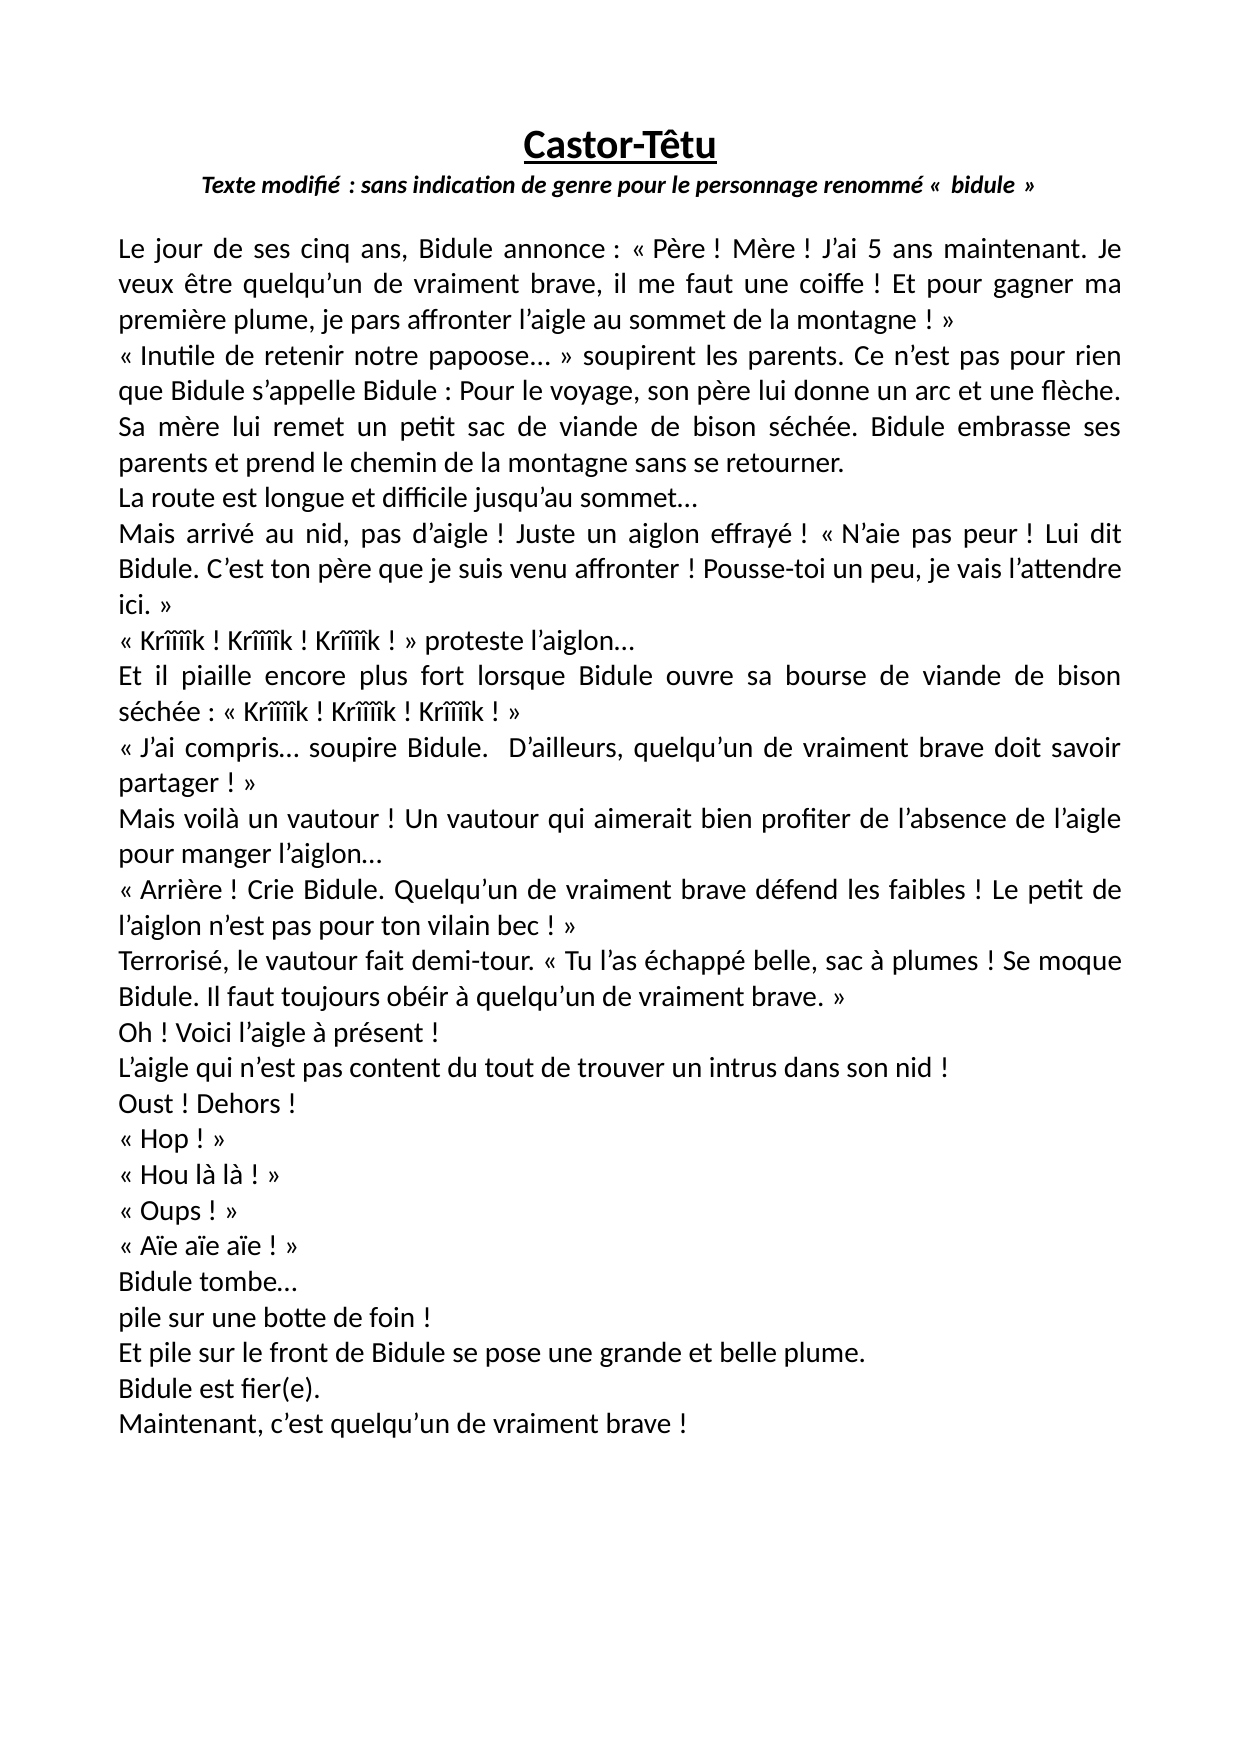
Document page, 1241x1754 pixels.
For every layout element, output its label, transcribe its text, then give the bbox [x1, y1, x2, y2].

text « J’ai compris… soupire Bidule. D’ailleurs, quelqu’un de vraiment brave doit savoir partager ! » [118, 729, 1122, 800]
text Oust ! Dehors ! [118, 1085, 1122, 1121]
text Terrorisé, le vautour fait demi-tour. « Tu l’as échappé belle, sac à plumes ! Se moque Bidule. Il faut toujours obéir à quelqu’un de vraiment brave. » [118, 942, 1122, 1014]
text Mais voilà un vautour ! Un vautour qui aimerait bien profiter de l’absence de l’aigle pour manger l’aiglon… [118, 800, 1122, 871]
text « Hop ! » [118, 1121, 1122, 1156]
text « Aïe aïe aïe ! » [118, 1227, 1122, 1263]
text « Inutile de retenir notre papoose... » soupirent les parents. Ce n’est pas pour rien que Bidule s’appelle Bidule : Pour le voyage, son père lui donne un arc et une flèche. Sa mère lui remet un petit sac de viande de bison séchée. Bidule embrasse ses parents et prend le chemin de la montagne sans se retourner. [118, 337, 1122, 479]
text « Arrière ! Crie Bidule. Quelqu’un de vraiment brave défend les faibles ! Le petit de l’aiglon n’est pas pour ton vilain bec ! » [118, 871, 1122, 942]
text « Oups ! » [118, 1192, 1122, 1227]
text Mais arrivé au nid, pas d’aigle ! Juste un aiglon effrayé ! « N’aie pas peur ! Lui dit Bidule. C’est ton père que je suis venu affronter ! Pousse-toi un peu, je vais l’attendre ici. » [118, 515, 1122, 622]
text pile sur une botte de foin ! [118, 1299, 1122, 1334]
text Castor-Têtu [118, 118, 1122, 169]
text « Krîîîîk ! Krîîîîk ! Krîîîîk ! » proteste l’aiglon… [118, 622, 1122, 657]
text Bidule tombe… [118, 1263, 1122, 1299]
text La route est longue et difficile jusqu’au sommet… [118, 479, 1122, 515]
text Et pile sur le front de Bidule se pose une grande et belle plume. [118, 1334, 1122, 1370]
text Et il piaille encore plus fort lorsque Bidule ouvre sa bourse de viande de bison séchée : « Krîîîîk ! Krîîîîk ! Krîîîîk ! » [118, 657, 1122, 729]
text L’aigle qui n’est pas content du tout de trouver un intrus dans son nid ! [118, 1049, 1122, 1085]
text « Hou là là ! » [118, 1156, 1122, 1192]
text Oh ! Voici l’aigle à présent ! [118, 1014, 1122, 1049]
text Maintenant, c’est quelqu’un de vraiment brave ! [118, 1406, 1122, 1441]
text Le jour de ses cinq ans, Bidule annonce : « Père ! Mère ! J’ai 5 ans maintenant. Je veux être quelqu’un de vraiment brave, il me faut une coiffe ! Et pour gagner ma première plume, je pars affronter l’aigle au sommet de la montagne ! » [118, 230, 1122, 337]
text Texte modifié : sans indication de genre pour le personnage renommé « bidule » [118, 169, 1122, 199]
text Bidule est fier(e). [118, 1370, 1122, 1406]
